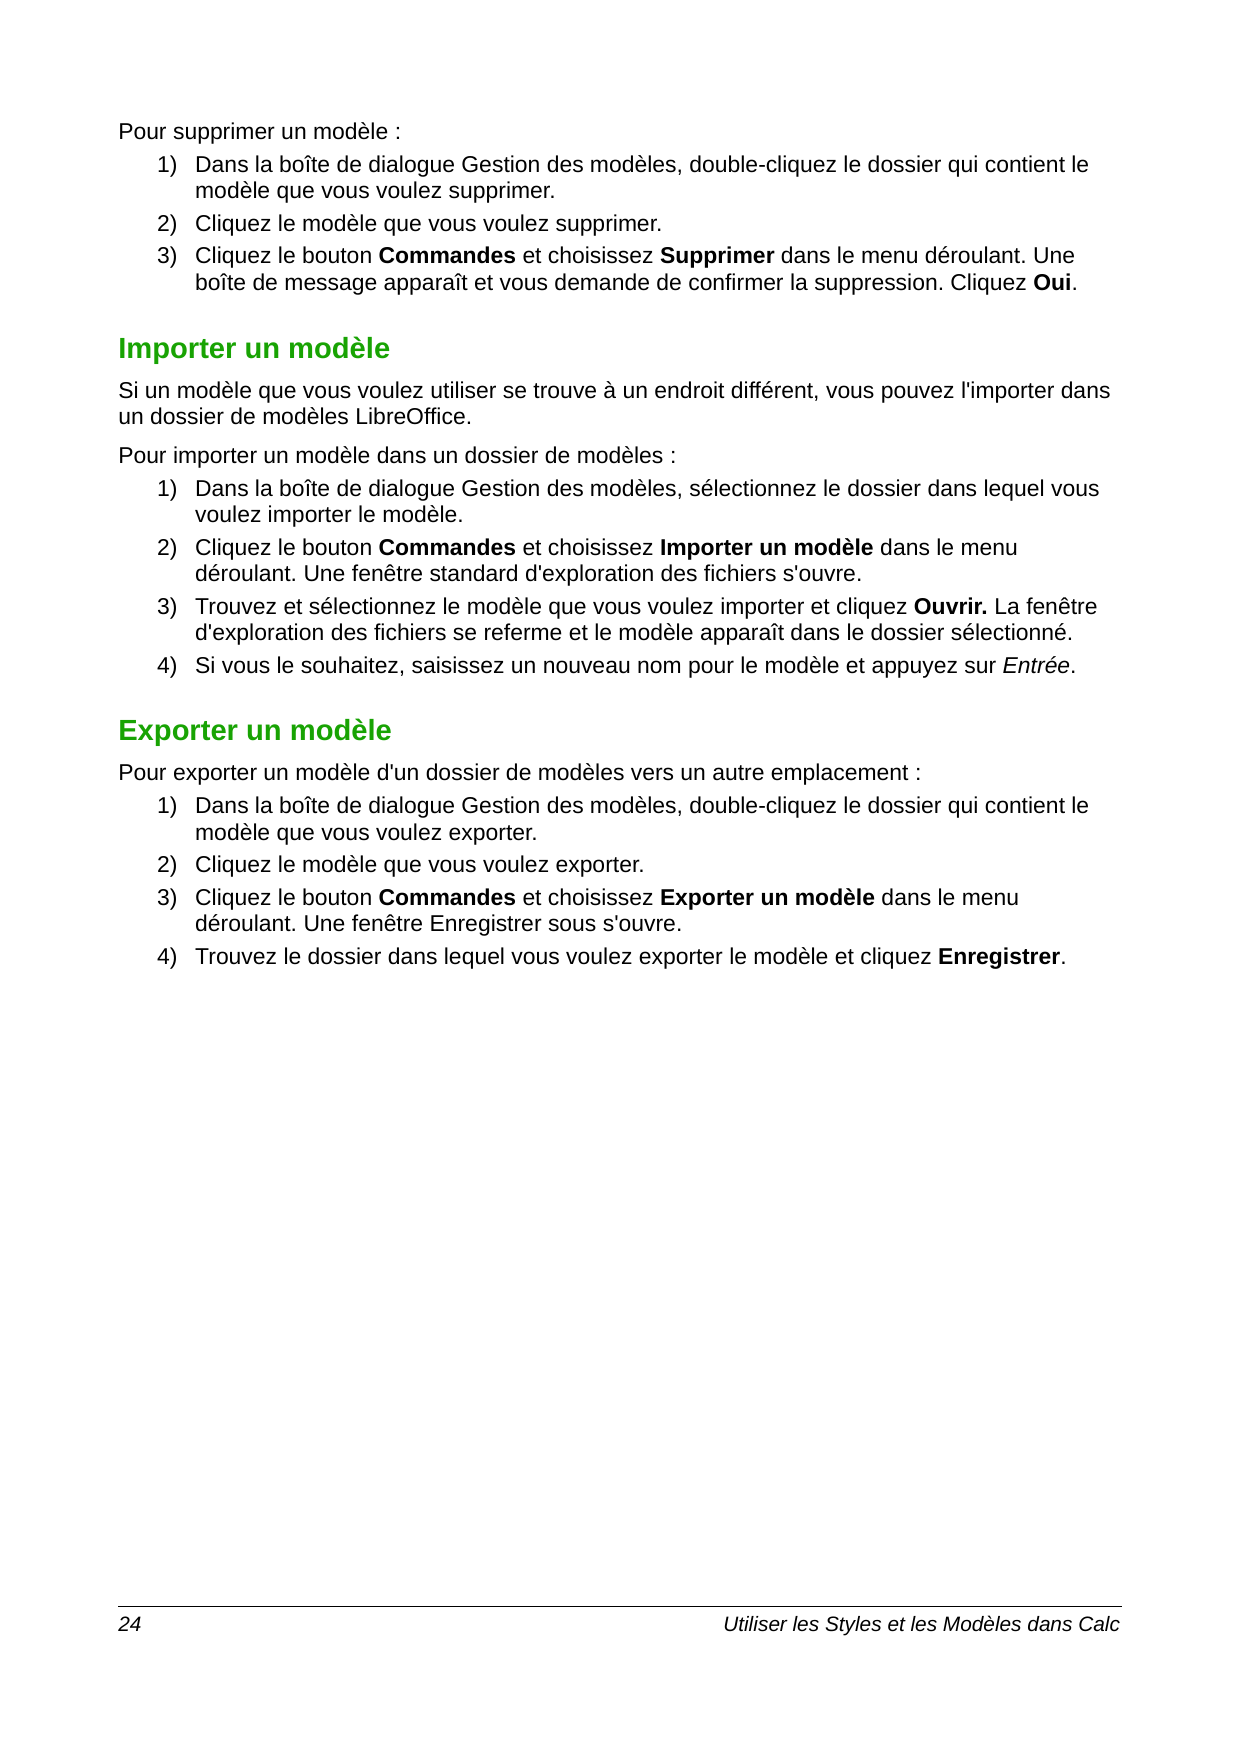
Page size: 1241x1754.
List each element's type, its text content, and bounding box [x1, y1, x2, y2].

list Si vous le souhaitez, saisissez un nouveau nom pour le modèle et appuyez sur Entrée. [177, 652, 1122, 678]
list Pour supprimer un modèle : [118, 118, 1122, 144]
subtitle Importer un modèle [118, 331, 1122, 364]
list Cliquez le modèle que vous voulez exporter. [177, 851, 1122, 877]
list Pour exporter un modèle d'un dossier de modèles vers un autre emplacement : [118, 759, 1122, 786]
text Si un modèle que vous voulez utiliser se trouve à un endroit différent, vous pouvez l'importer dans un dossier de modèles LibreOffice. [118, 377, 1122, 429]
list Cliquez le bouton Commandes et choisissez Supprimer dans le menu déroulant. Une boîte de message apparaît et vous demande de confirmer la suppression. Cliquez Oui. [177, 242, 1122, 295]
list Cliquez le bouton Commandes et choisissez Exporter un modèle dans le menu déroulant. Une fenêtre Enregistrer sous s'ouvre. [177, 884, 1122, 936]
list Dans la boîte de dialogue Gestion des modèles, double-cliquez le dossier qui contient le modèle que vous voulez exporter. [177, 792, 1122, 845]
list Trouvez le dossier dans lequel vous voulez exporter le modèle et cliquez Enregistrer. [177, 943, 1122, 969]
subtitle Exporter un modèle [118, 713, 1122, 747]
list Cliquez le modèle que vous voulez supprimer. [177, 210, 1122, 236]
list Pour importer un modèle dans un dossier de modèles : [118, 442, 1122, 468]
list Cliquez le bouton Commandes et choisissez Importer un modèle dans le menu déroulant. Une fenêtre standard d'exploration des fichiers s'ouvre. [177, 534, 1122, 586]
list Trouvez et sélectionnez le modèle que vous voulez importer et cliquez Ouvrir. La fenêtre d'exploration des fichiers se referme et le modèle apparaît dans le dossier sélectionné. [177, 593, 1122, 645]
list Dans la boîte de dialogue Gestion des modèles, double-cliquez le dossier qui contient le modèle que vous voulez supprimer. [177, 151, 1122, 204]
list Dans la boîte de dialogue Gestion des modèles, sélectionnez le dossier dans lequel vous voulez importer le modèle. [177, 475, 1122, 527]
